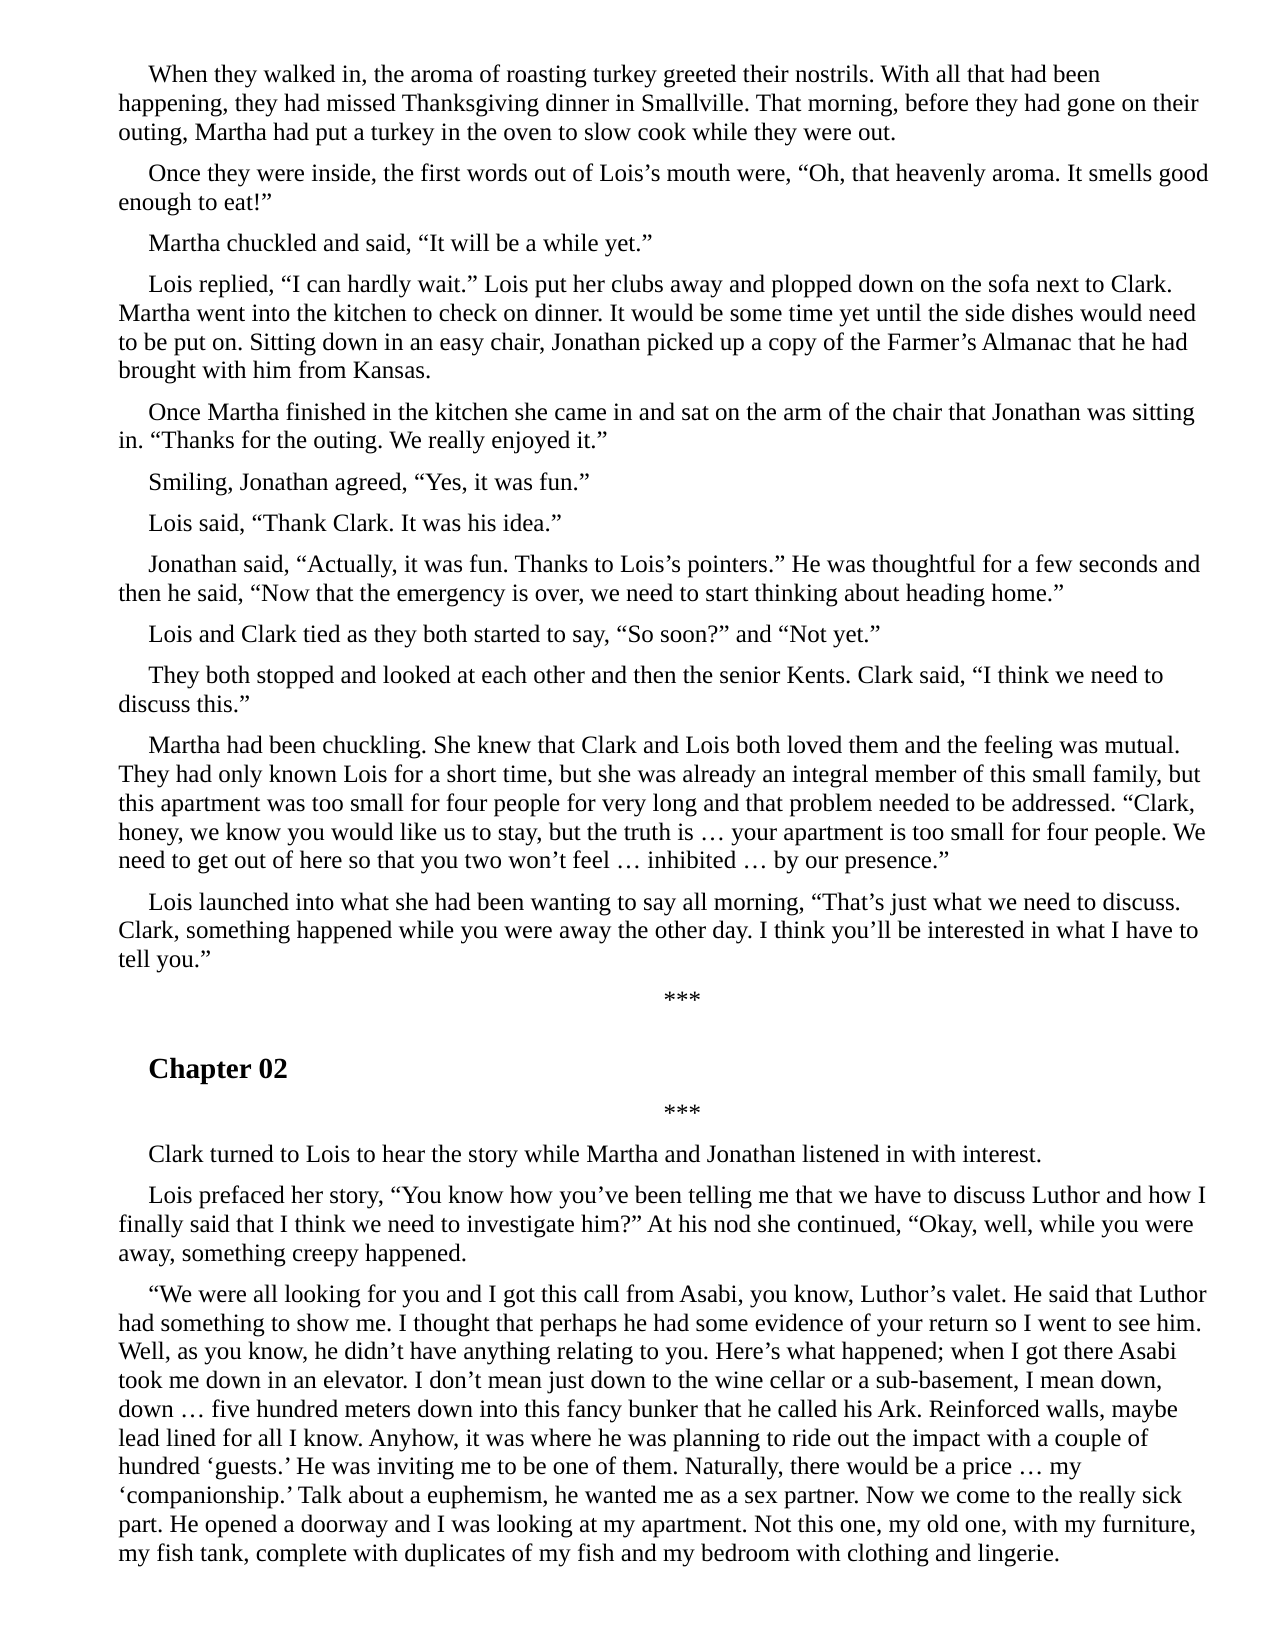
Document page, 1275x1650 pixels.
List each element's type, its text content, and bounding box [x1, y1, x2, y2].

subtitle Chapter 02 [118, 1052, 1216, 1085]
text Once Martha finished in the kitchen she came in and sat on the arm of the chair that Jonathan was sitting in. “Thanks for the outing. We really enjoyed it.” [118, 397, 1216, 454]
text Lois prefaced her story, “You know how you’ve been telling me that we have to discuss Luthor and how I finally said that I think we need to investigate him?” At his nod she continued, “Okay, well, while you were away, something creepy happened. [118, 1180, 1216, 1266]
text Jonathan said, “Actually, it was fun. Thanks to Lois’s pointers.” He was thoughtful for a few seconds and then he said, “Now that the emergency is over, we need to start thinking about heading home.” [118, 549, 1216, 607]
text Smiling, Jonathan agreed, “Yes, it was fun.” [118, 467, 1216, 495]
text They both stopped and looked at each other and then the senior Kents. Clark said, “I think we need to discuss this.” [118, 660, 1216, 718]
text “We were all looking for you and I got this call from Asabi, you know, Luthor’s valet. He said that Luthor had something to show me. I thought that perhaps he had some evidence of your return so I went to see him. Well, as you know, he didn’t have anything relating to you. Here’s what happened; when I got there Asabi took me down in an elevator. I don’t mean just down to the wine cellar or a sub-basement, I mean down, down … five hundred meters down into this fancy bunker that he called his Ark. Reinforced walls, maybe lead lined for all I know. Anyhow, it was where he was planning to ride out the impact with a couple of hundred ‘guests.’ He was inviting me to be one of them. Naturally, there would be a price … my ‘companionship.’ Talk about a euphemism, he wanted me as a sex partner. Now we come to the really sick part. He opened a doorway and I was looking at my apartment. Not this one, my old one, with my furniture, my fish tank, complete with duplicates of my fish and my bedroom with clothing and lingerie. [118, 1279, 1216, 1566]
text Martha had been chuckling. She knew that Clark and Lois both loved them and the feeling was mutual. They had only known Lois for a short time, but she was already an integral member of this small family, but this apartment was too small for four people for very long and that problem needed to be addressed. “Clark, honey, we know you would like us to stay, but the truth is … your apartment is too small for four people. We need to get out of here so that you two won’t feel … inhibited … by our presence.” [118, 730, 1216, 874]
text Lois said, “Thank Clark. It was his idea.” [118, 508, 1216, 537]
text When they walked in, the aroma of roasting turkey greeted their nostrils. With all that had been happening, they had missed Thanksgiving dinner in Smallville. That morning, before they had gone on their outing, Martha had put a turkey in the oven to slow cook while they were out. [118, 59, 1216, 145]
text Clark turned to Lois to hear the story while Martha and Jonathan listened in with interest. [118, 1139, 1216, 1168]
text *** [118, 1098, 1216, 1126]
text *** [118, 985, 1216, 1014]
text Lois launched into what she had been wanting to say all morning, “That’s just what we need to discuss. Clark, something happened while you were away the other day. I think you’ll be interested in what I have to tell you.” [118, 887, 1216, 973]
text Martha chuckled and said, “It will be a while yet.” [118, 228, 1216, 257]
text Lois replied, “I can hardly wait.” Lois put her clubs away and plopped down on the sofa next to Clark. Martha went into the kitchen to check on dinner. It would be some time yet until the side dishes would need to be put on. Sitting down in an easy chair, Jonathan picked up a copy of the Farmer’s Almanac that he had brought with him from Kansas. [118, 269, 1216, 384]
text Lois and Clark tied as they both started to say, “So soon?” and “Not yet.” [118, 619, 1216, 648]
text Once they were inside, the first words out of Lois’s mouth were, “Oh, that heavenly aroma. It smells good enough to eat!” [118, 158, 1216, 215]
